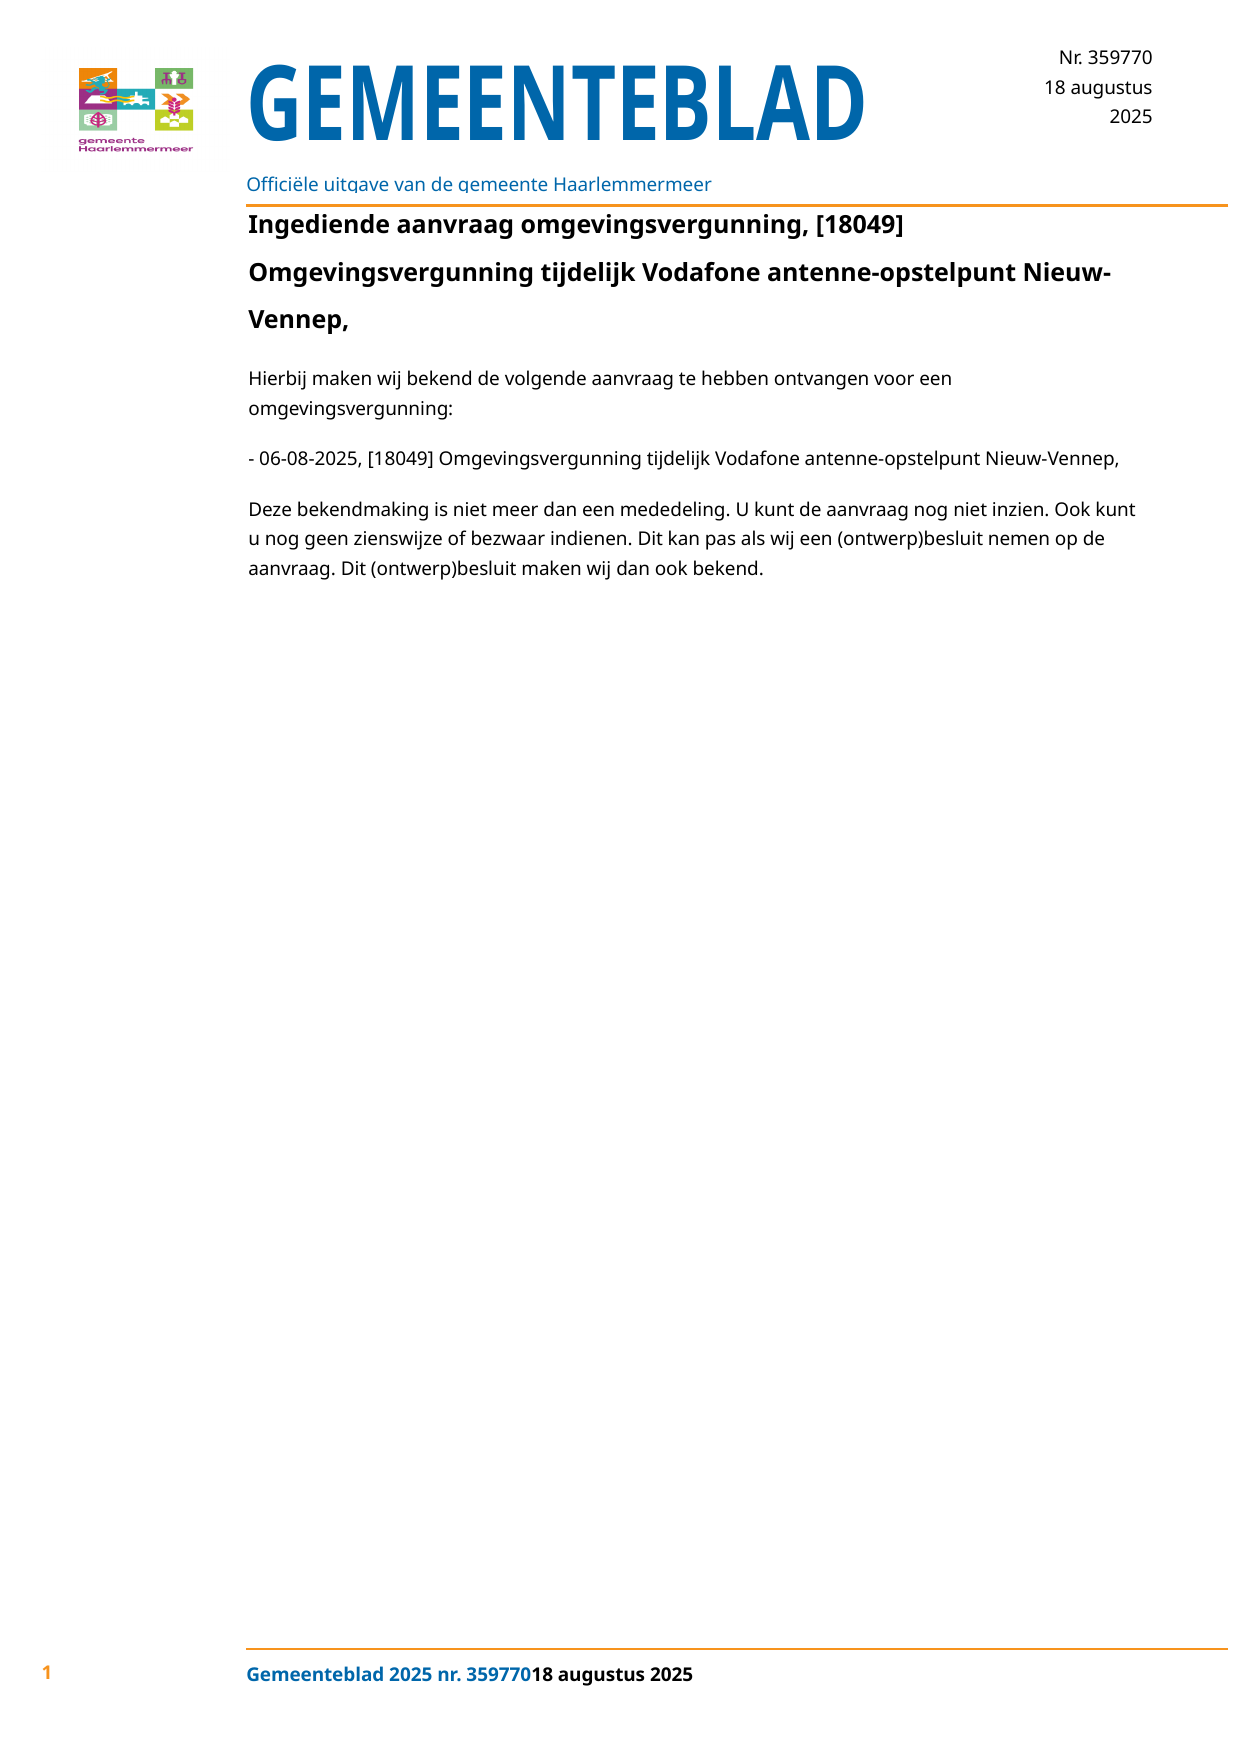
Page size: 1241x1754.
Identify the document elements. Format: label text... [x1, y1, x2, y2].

text Hierbij maken wij bekend de volgende aanvraag te hebben ontvangen voor een omgevingsvergunning: [248, 366, 1152, 421]
picture [41, 47, 231, 172]
text Ingediende aanvraag omgevingsvergunning, [18049] Omgevingsvergunning tijdelijk Vodafone antenne-opstelpunt Nieuw-Vennep, [248, 207, 1152, 336]
text - 06-08-2025, [18049] Omgevingsvergunning tijdelijk Vodafone antenne-opstelpunt Nieuw-Vennep, [248, 446, 1152, 471]
text Deze bekendmaking is niet meer dan een mededeling. U kunt de aanvraag nog niet inzien. Ook kunt u nog geen zienswijze of bezwaar indienen. Dit kan pas als wij een (ontwerp)besluit nemen op de aanvraag. Dit (ontwerp)besluit maken wij dan ook bekend. [248, 496, 1152, 581]
